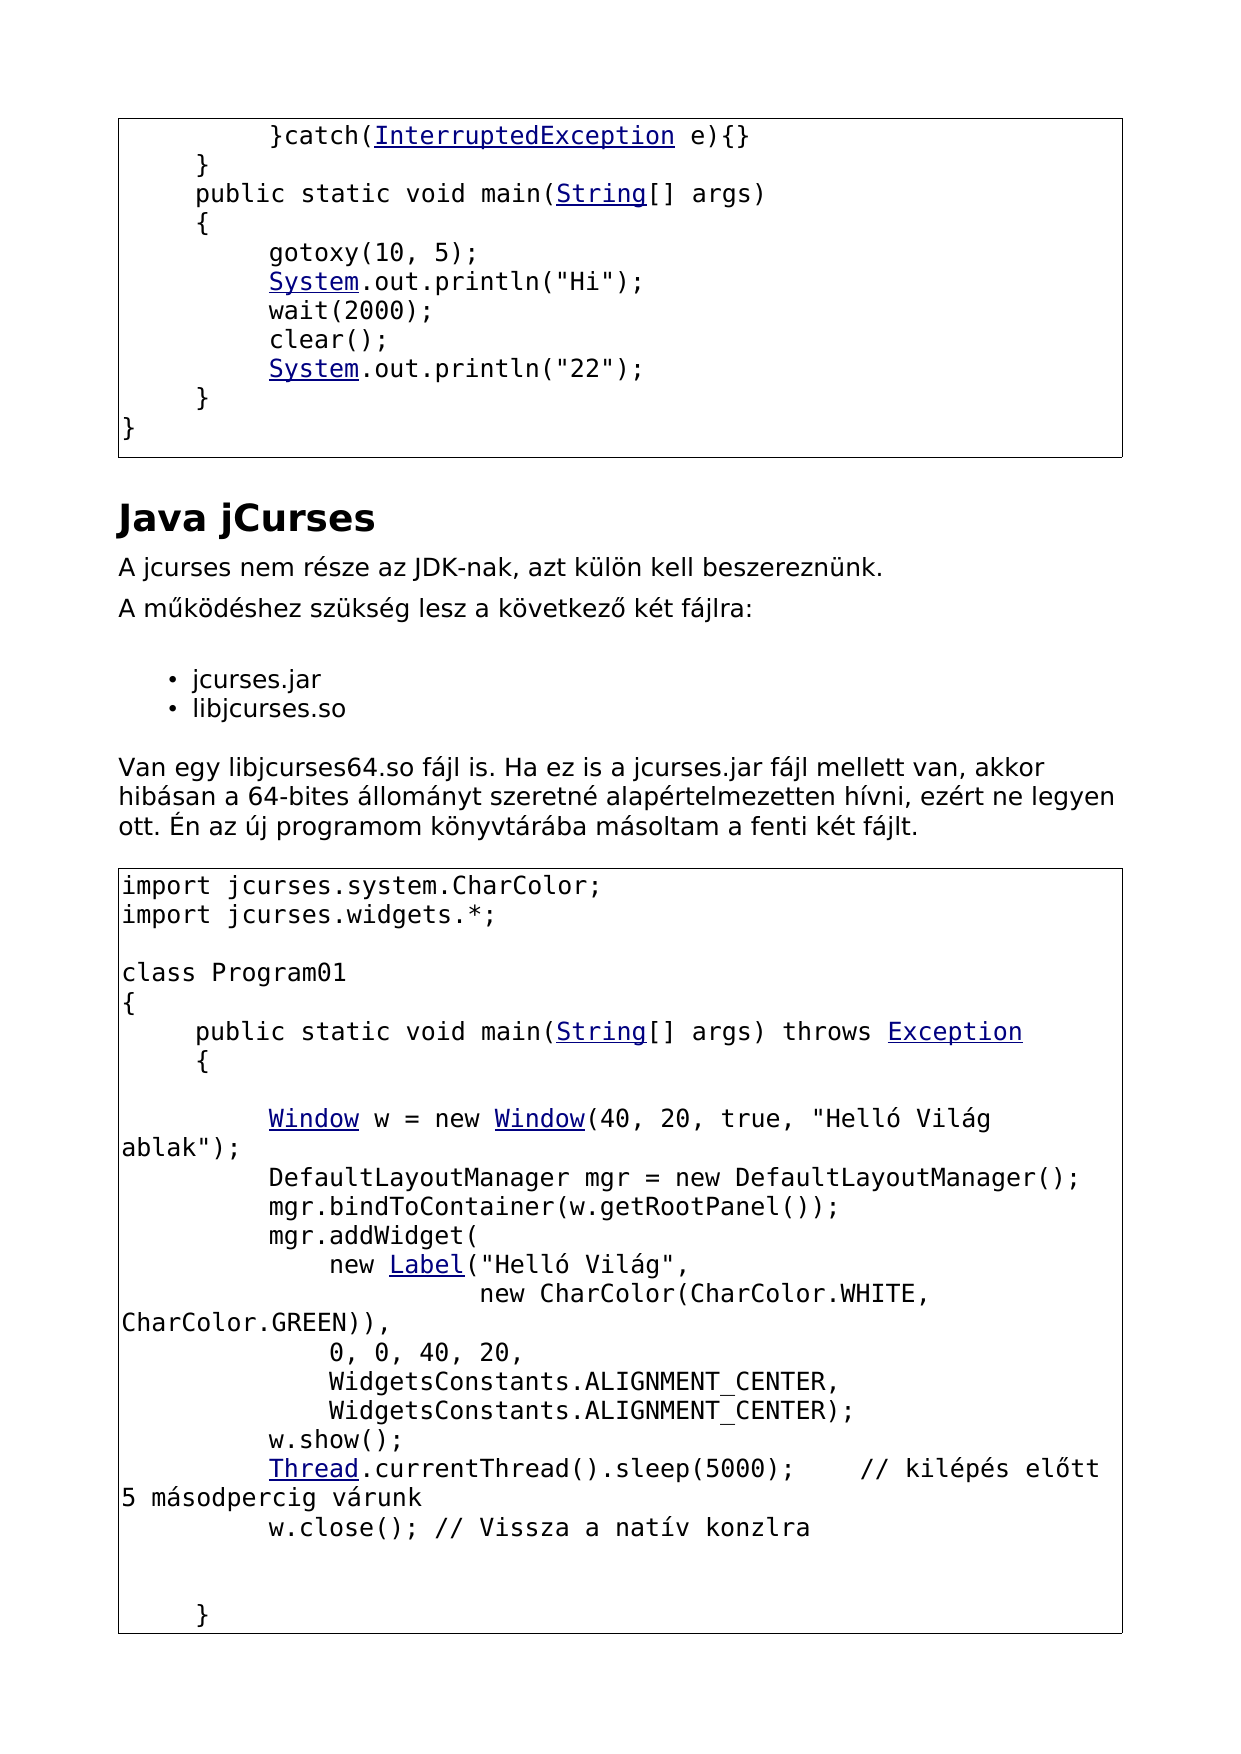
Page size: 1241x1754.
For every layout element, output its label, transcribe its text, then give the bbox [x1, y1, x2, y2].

table_header import jcurses.system.CharColor; import jcurses.widgets.*; class Program01 { public static void main(String[] args) throws Exception { Window w = new Window(40, 20, true, "Helló Világ ablak"); DefaultLayoutManager mgr = new DefaultLayoutManager(); mgr.bindToContainer(w.getRootPanel()); mgr.addWidget( new Label("Helló Világ", new CharColor(CharColor.WHITE, CharColor.GREEN)), 0, 0, 40, 20, WidgetsConstants.ALIGNMENT_CENTER, WidgetsConstants.ALIGNMENT_CENTER); w.show(); Thread.currentThread().sleep(5000); // kilépés előtt 5 másodpercig várunk w.close(); // Vissza a natív konzlra } [119, 869, 1122, 1632]
list jcurses.jar [177, 666, 1122, 695]
text A működéshez szükség lesz a következő két fájlra: [118, 594, 1122, 623]
text Van egy libjcurses64.so fájl is. Ha ez is a jcurses.jar fájl mellett van, akkor hibásan a 64-bites állományt szeretné alapértelmezetten hívni, ezért ne legyen ott. Én az új programom könyvtárába másoltam a fenti két fájlt. [118, 753, 1122, 841]
table_header }catch(InterruptedException e){} } public static void main(String[] args) { gotoxy(10, 5); System.out.println("Hi"); wait(2000); clear(); System.out.println("22"); } } [119, 119, 1122, 457]
text A jcurses nem része az JDK-nak, azt külön kell beszereznünk. [118, 553, 1122, 582]
list libjcurses.so [177, 695, 1122, 724]
subtitle Java jCurses [118, 497, 1122, 540]
